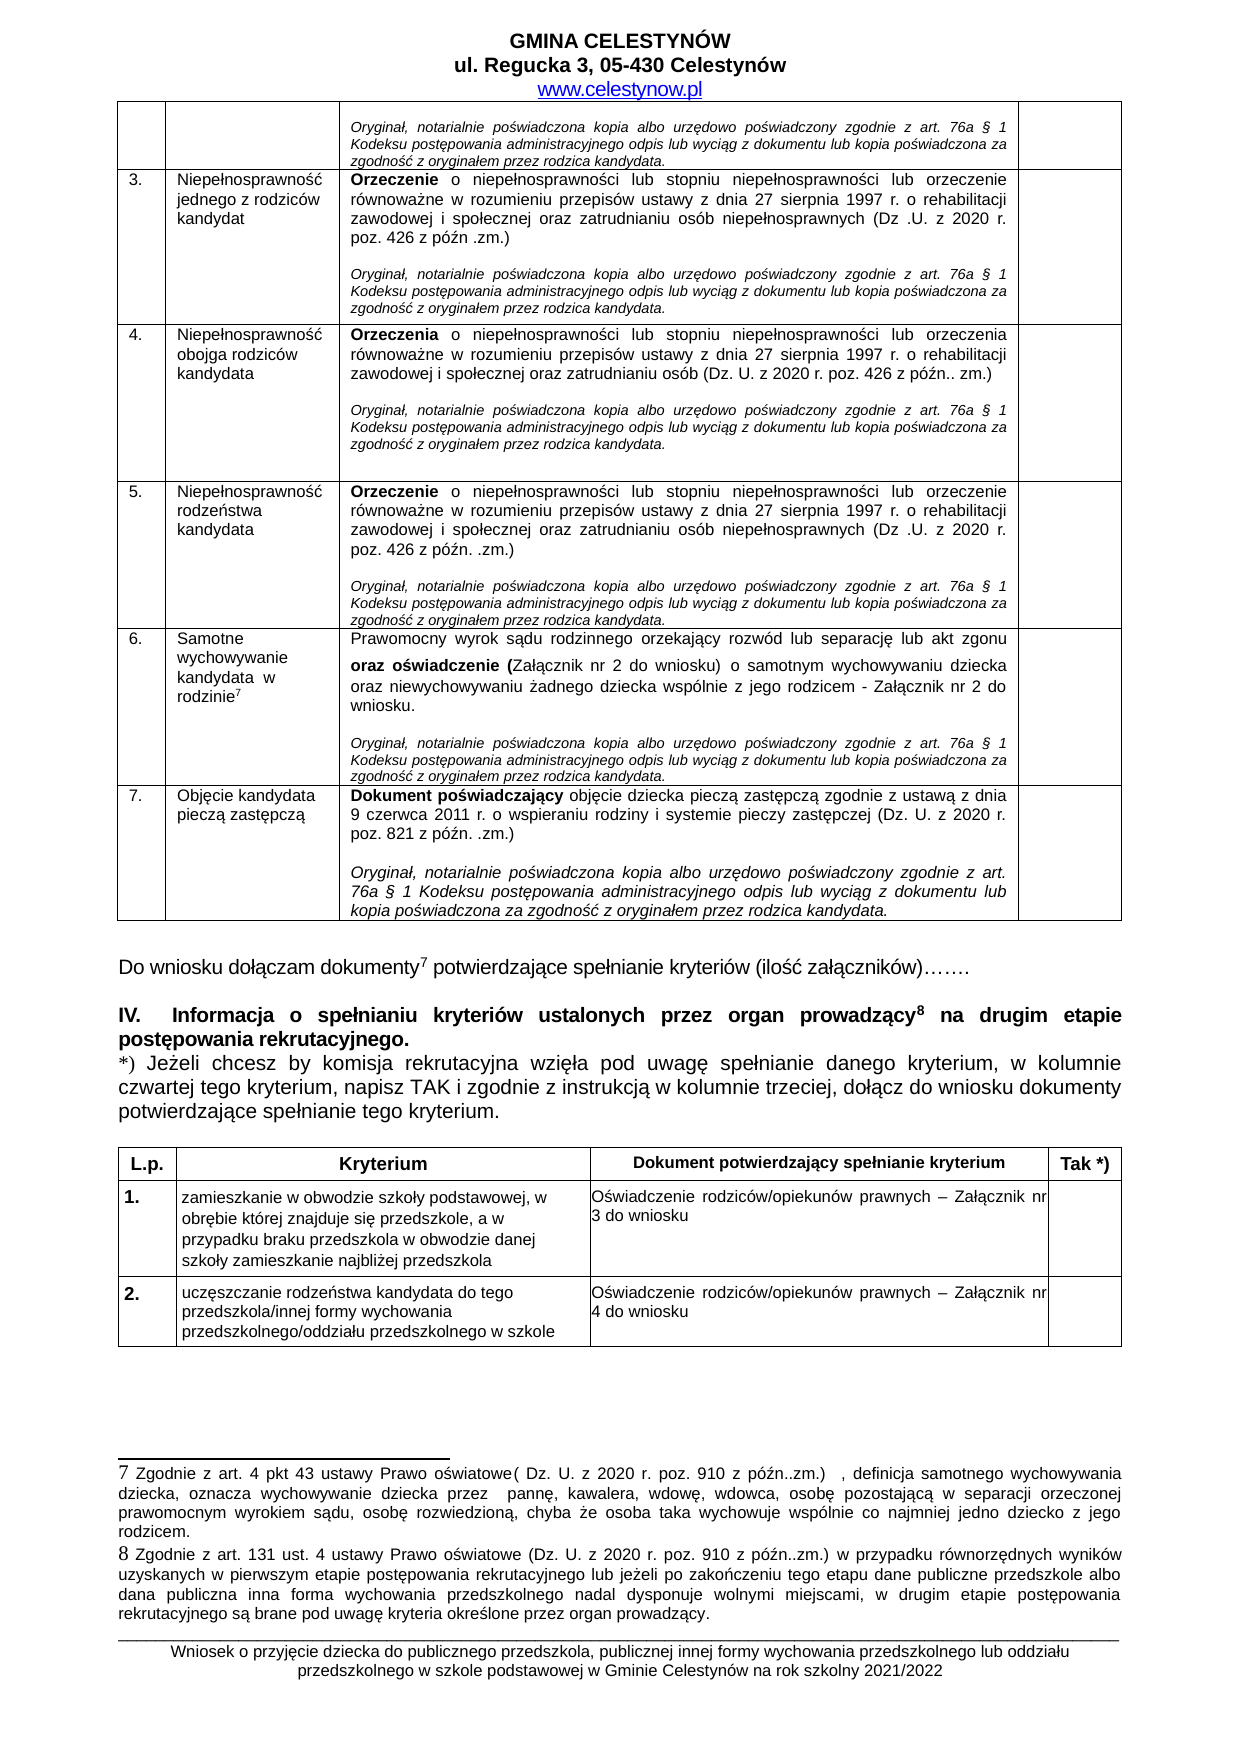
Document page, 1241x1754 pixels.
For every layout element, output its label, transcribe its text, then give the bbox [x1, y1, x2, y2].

table_cell Niepełnosprawność jednego z rodziców kandydat [166, 170, 339, 324]
table_cell Orzeczenie o niepełnosprawności lub stopniu niepełnosprawności lub orzeczenie równoważne w rozumieniu przepisów ustawy z dnia 27 sierpnia 1997 r. o rehabilitacji zawodowej i społecznej oraz zatrudnianiu osób niepełnosprawnych (Dz .U. z 2020 r. poz. 426 z późn. .zm.) Oryginał, notarialnie poświadczona kopia albo urzędowo poświadczony zgodnie z art. 76a § 1 Kodeksu postępowania administracyjnego odpis lub wyciąg z dokumentu lub kopia poświadczona za zgodność z oryginałem przez rodzica kandydata. [340, 482, 1018, 628]
table_cell uczęszczanie rodzeństwa kandydata do tego przedszkola/innej formy wychowania przedszkolnego/oddziału przedszkolnego w szkole [177, 1277, 590, 1346]
table_cell zamieszkanie w obwodzie szkoły podstawowej, w obrębie której znajduje się przedszkole, a w przypadku braku przedszkola w obwodzie danej szkoły zamieszkanie najbliżej przedszkola [177, 1181, 590, 1276]
table_cell 6. [118, 629, 165, 785]
table_cell [1049, 1277, 1121, 1346]
table_cell 4. [118, 325, 165, 481]
table_cell [1019, 786, 1121, 920]
table_cell [1019, 170, 1121, 324]
table_header L.p. [119, 1148, 176, 1180]
table_header Dokument potwierdzający spełnianie kryterium [591, 1148, 1048, 1180]
table_header Tak *) [1049, 1148, 1121, 1180]
table_cell Prawomocny wyrok sądu rodzinnego orzekający rozwód lub separację lub akt zgonu oraz oświadczenie (Załącznik nr 2 do wniosku) o samotnym wychowywaniu dziecka oraz niewychowywaniu żadnego dziecka wspólnie z jego rodzicem - Załącznik nr 2 do wniosku. Oryginał, notarialnie poświadczona kopia albo urzędowo poświadczony zgodnie z art. 76a § 1 Kodeksu postępowania administracyjnego odpis lub wyciąg z dokumentu lub kopia poświadczona za zgodność z oryginałem przez rodzica kandydata. [340, 629, 1018, 785]
table_cell [1019, 325, 1121, 481]
table_cell [1049, 1181, 1121, 1276]
table_cell Niepełnosprawność obojga rodziców kandydata [166, 325, 339, 481]
table_cell 1. [119, 1181, 176, 1276]
text Zgodnie z art. 131 ust. 4 ustawy Prawo oświatowe (Dz. U. z 2020 r. poz. 910 z późn..zm.) w przypadku równorzędnych wyników uzyskanych w pierwszym etapie postępowania rekrutacyjnego lub jeżeli po zakończeniu tego etapu dane publiczne przedszkole albo dana publiczna inna forma wychowania przedszkolnego nadal dysponuje wolnymi miejscami, w drugim etapie postępowania rekrutacyjnego są brane pod uwagę kryteria określone przez organ prowadzący. [118, 1541, 1122, 1623]
table_cell Oryginał, notarialnie poświadczona kopia albo urzędowo poświadczony zgodnie z art. 76a § 1 Kodeksu postępowania administracyjnego odpis lub wyciąg z dokumentu lub kopia poświadczona za zgodność z oryginałem przez rodzica kandydata. [340, 102, 1018, 169]
table_cell [166, 102, 339, 169]
table_cell [1019, 629, 1121, 785]
table_cell [1019, 102, 1121, 169]
table_cell Orzeczenia o niepełnosprawności lub stopniu niepełnosprawności lub orzeczenia równoważne w rozumieniu przepisów ustawy z dnia 27 sierpnia 1997 r. o rehabilitacji zawodowej i społecznej oraz zatrudnianiu osób (Dz. U. z 2020 r. poz. 426 z późn.. zm.) Oryginał, notarialnie poświadczona kopia albo urzędowo poświadczony zgodnie z art. 76a § 1 Kodeksu postępowania administracyjnego odpis lub wyciąg z dokumentu lub kopia poświadczona za zgodność z oryginałem przez rodzica kandydata. [340, 325, 1018, 481]
table_cell 3. [118, 170, 165, 324]
text ____________________________________________________________________________________________________________ [118, 1623, 1122, 1642]
table_cell Samotne wychowywanie kandydata w rodzinie7 [166, 629, 339, 785]
table_cell Orzeczenie o niepełnosprawności lub stopniu niepełnosprawności lub orzeczenie równoważne w rozumieniu przepisów ustawy z dnia 27 sierpnia 1997 r. o rehabilitacji zawodowej i społecznej oraz zatrudnianiu osób niepełnosprawnych (Dz .U. z 2020 r. poz. 426 z późn .zm.) Oryginał, notarialnie poświadczona kopia albo urzędowo poświadczony zgodnie z art. 76a § 1 Kodeksu postępowania administracyjnego odpis lub wyciąg z dokumentu lub kopia poświadczona za zgodność z oryginałem przez rodzica kandydata. [340, 170, 1018, 324]
text *) Jeżeli chcesz by komisja rekrutacyjna wzięła pod uwagę spełnianie danego kryterium, w kolumnie czwartej tego kryterium, napisz TAK i zgodnie z instrukcją w kolumnie trzeciej, dołącz do wniosku dokumenty potwierdzające spełnianie tego kryterium. [118, 1050, 1122, 1122]
table_cell 2. [119, 1277, 176, 1346]
table_cell Oświadczenie rodziców/opiekunów prawnych – Załącznik nr 3 do wniosku [591, 1181, 1048, 1276]
text IV. Informacja o spełnianiu kryteriów ustalonych przez organ prowadzący na drugim etapie postępowania rekrutacyjnego. [118, 1002, 1122, 1050]
table_header Kryterium [177, 1148, 590, 1180]
table_cell Niepełnosprawność rodzeństwa kandydata [166, 482, 339, 628]
table_cell 5. [118, 482, 165, 628]
text Do wniosku dołączam dokumenty potwierdzające spełnianie kryteriów (ilość załączników)……. [118, 954, 1122, 978]
table_cell Oświadczenie rodziców/opiekunów prawnych – Załącznik nr 4 do wniosku [591, 1277, 1048, 1346]
table_cell [1019, 482, 1121, 628]
table_cell [118, 102, 165, 169]
table_cell 7. [118, 786, 165, 920]
table_cell Objęcie kandydata pieczą zastępczą [166, 786, 339, 920]
table_cell Dokument poświadczający objęcie dziecka pieczą zastępczą zgodnie z ustawą z dnia 9 czerwca 2011 r. o wspieraniu rodziny i systemie pieczy zastępczej (Dz. U. z 2020 r. poz. 821 z późn. .zm.) Oryginał, notarialnie poświadczona kopia albo urzędowo poświadczony zgodnie z art. 76a § 1 Kodeksu postępowania administracyjnego odpis lub wyciąg z dokumentu lub kopia poświadczona za zgodność z oryginałem przez rodzica kandydata. [340, 786, 1018, 920]
text Zgodnie z art. 4 pkt 43 ustawy Prawo oświatowe( Dz. U. z 2020 r. poz. 910 z późn..zm.) , definicja samotnego wychowywania dziecka, oznacza wychowywanie dziecka przez pannę, kawalera, wdowę, wdowca, osobę pozostającą w separacji orzeczonej prawomocnym wyrokiem sądu, osobę rozwiedzioną, chyba że osoba taka wychowuje wspólnie co najmniej jedno dziecko z jego rodzicem. [118, 1459, 1122, 1541]
